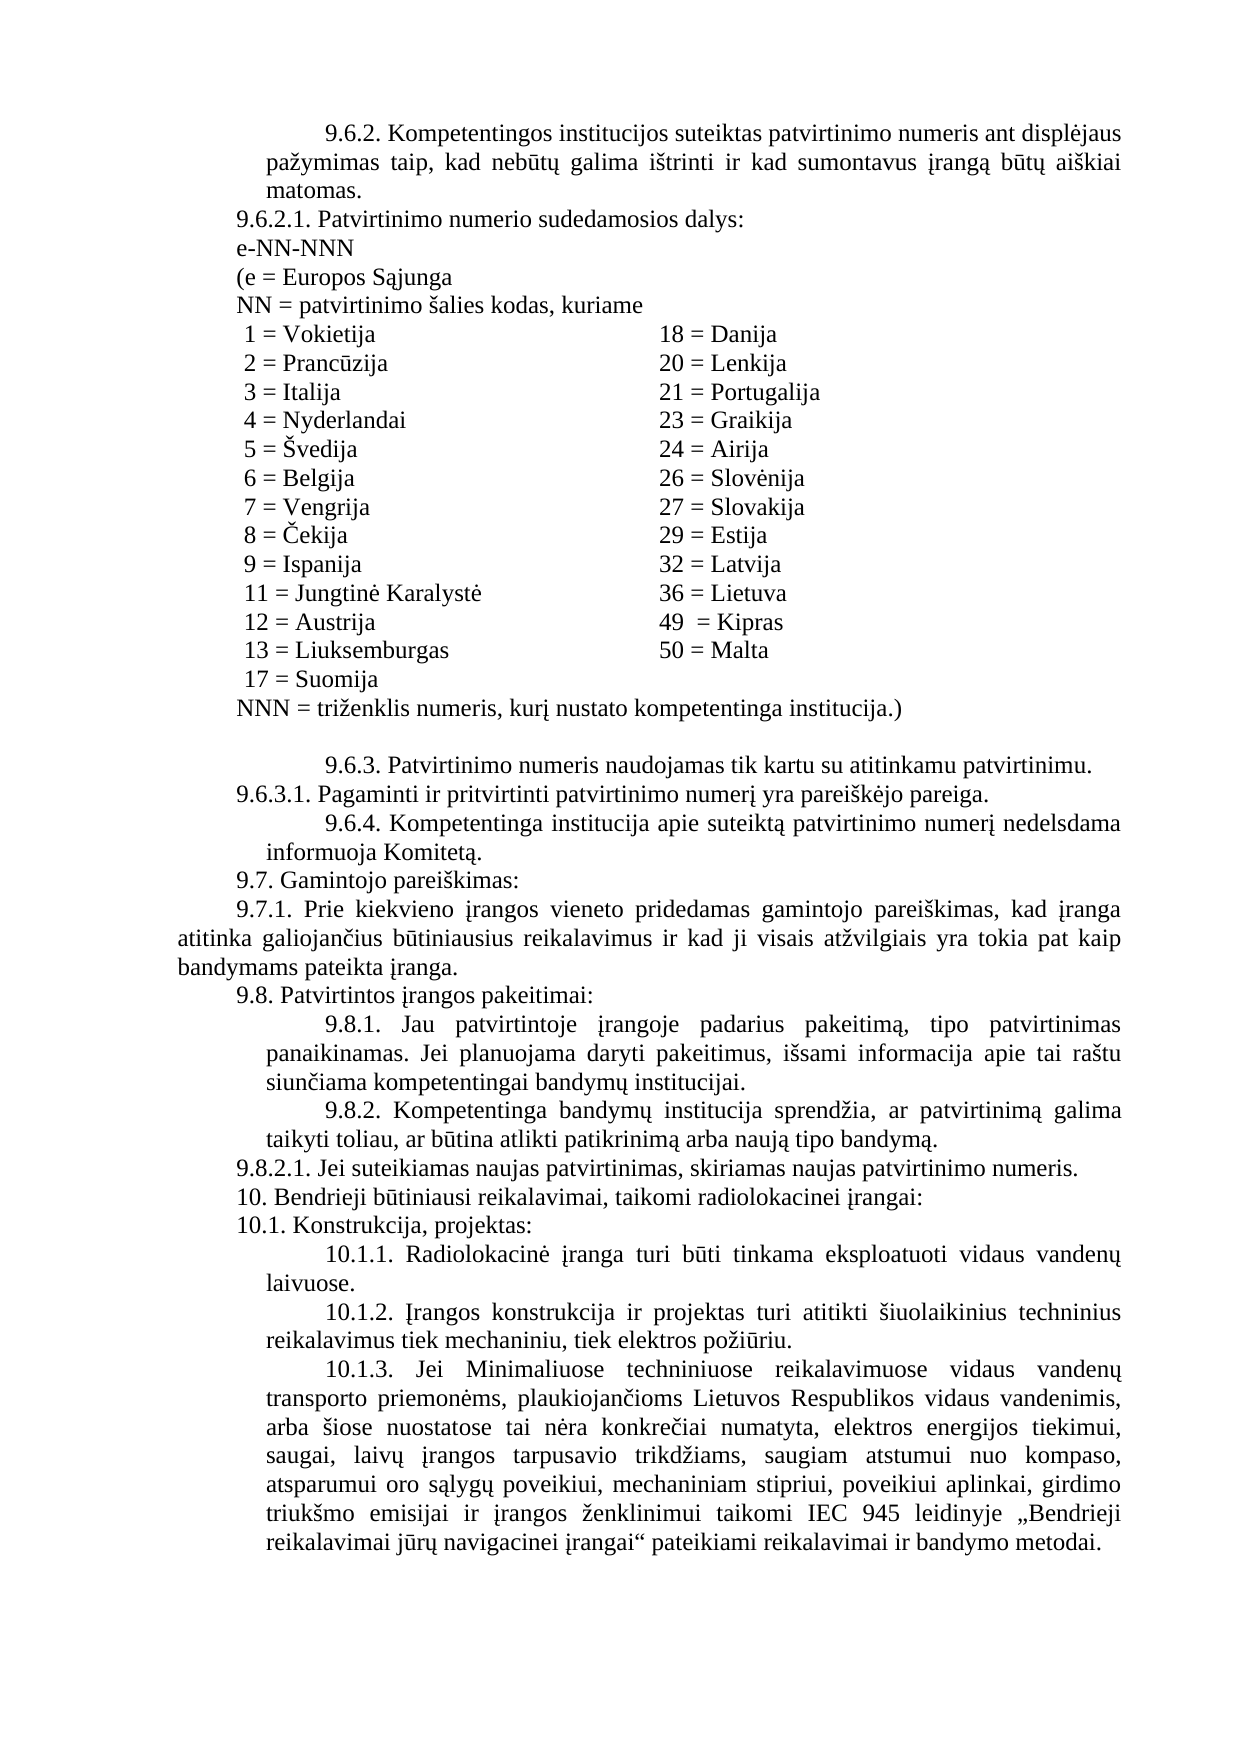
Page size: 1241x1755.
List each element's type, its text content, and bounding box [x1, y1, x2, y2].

table_cell [640, 664, 1122, 693]
text 9.6.2.1. Patvirtinimo numerio sudedamosios dalys: [177, 204, 1122, 233]
table_cell 49 = Kipras [640, 607, 1122, 636]
table_cell 17 = Suomija [177, 664, 640, 693]
text 10.1.3. Jei Minimaliuose techniniuose reikalavimuose vidaus vandenų transporto priemonėms, plaukiojančioms Lietuvos Respublikos vidaus vandenimis, arba šiose nuostatose tai nėra konkrečiai numatyta, elektros energijos tiekimui, saugai, laivų įrangos tarpusavio trikdžiams, saugiam atstumui nuo kompaso, atsparumui oro sąlygų poveikiui, mechaniniam stipriui, poveikiui aplinkai, girdimo triukšmo emisijai ir įrangos ženklinimui taikomi IEC 945 leidinyje „Bendrieji reikalavimai jūrų navigacinei įrangai“ pateikiami reikalavimai ir bandymo metodai. [266, 1354, 1122, 1556]
table_cell 32 = Latvija [640, 549, 1122, 578]
table_header 1 = Vokietija [177, 319, 640, 348]
table_cell 7 = Vengrija [177, 492, 640, 521]
text 9.8.1. Jau patvirtintoje įrangoje padarius pakeitimą, tipo patvirtinimas panaikinamas. Jei planuojama daryti pakeitimus, išsami informacija apie tai raštu siunčiama kompetentingai bandymų institucijai. [266, 1009, 1122, 1096]
table_header 18 = Danija [640, 319, 1122, 348]
table_cell 21 = Portugalija [640, 377, 1122, 406]
table_cell 26 = Slovėnija [640, 463, 1122, 492]
table_cell 13 = Liuksemburgas [177, 636, 640, 664]
text 10.1. Konstrukcija, projektas: [177, 1211, 1122, 1239]
text 9.8.2. Kompetentinga bandymų institucija sprendžia, ar patvirtinimą galima taikyti toliau, ar būtina atlikti patikrinimą arba naują tipo bandymą. [266, 1096, 1122, 1153]
table_cell 2 = Prancūzija [177, 348, 640, 377]
text 9.6.4. Kompetentinga institucija apie suteiktą patvirtinimo numerį nedelsdama informuoja Komitetą. [266, 808, 1122, 866]
text NNN = triženklis numeris, kurį nustato kompetentinga institucija.) [177, 693, 1122, 722]
text 10. Bendrieji būtiniausi reikalavimai, taikomi radiolokacinei įrangai: [177, 1182, 1122, 1211]
text 9.6.3. Patvirtinimo numeris naudojamas tik kartu su atitinkamu patvirtinimu. [266, 751, 1122, 779]
text 9.7.1. Prie kiekvieno įrangos vieneto pridedamas gamintojo pareiškimas, kad įranga atitinka galiojančius būtiniausius reikalavimus ir kad ji visais atžvilgiais yra tokia pat kaip bandymams pateikta įranga. [177, 894, 1122, 981]
table_cell 24 = Airija [640, 434, 1122, 463]
table_cell 36 = Lietuva [640, 578, 1122, 607]
table_cell 50 = Malta [640, 636, 1122, 664]
table_cell 3 = Italija [177, 377, 640, 406]
text 10.1.2. Įrangos konstrukcija ir projektas turi atitikti šiuolaikinius techninius reikalavimus tiek mechaniniu, tiek elektros požiūriu. [266, 1297, 1122, 1354]
table_cell 23 = Graikija [640, 406, 1122, 434]
table_cell 6 = Belgija [177, 463, 640, 492]
table_cell 4 = Nyderlandai [177, 406, 640, 434]
table_cell 5 = Švedija [177, 434, 640, 463]
text 9.8. Patvirtintos įrangos pakeitimai: [177, 981, 1122, 1009]
text 9.6.2. Kompetentingos institucijos suteiktas patvirtinimo numeris ant displėjaus pažymimas taip, kad nebūtų galima ištrinti ir kad sumontavus įrangą būtų aiškiai matomas. [266, 118, 1122, 204]
text 9.8.2.1. Jei suteikiamas naujas patvirtinimas, skiriamas naujas patvirtinimo numeris. [177, 1153, 1122, 1182]
table_cell 11 = Jungtinė Karalystė [177, 578, 640, 607]
table_cell 9 = Ispanija [177, 549, 640, 578]
text (e = Europos Sąjunga [177, 262, 1122, 291]
table_cell 27 = Slovakija [640, 492, 1122, 521]
text 9.6.3.1. Pagaminti ir pritvirtinti patvirtinimo numerį yra pareiškėjo pareiga. [177, 779, 1122, 808]
text 9.7. Gamintojo pareiškimas: [177, 866, 1122, 894]
table_cell 8 = Čekija [177, 521, 640, 549]
table_cell 29 = Estija [640, 521, 1122, 549]
text NN = patvirtinimo šalies kodas, kuriame [177, 291, 1122, 319]
table_cell 12 = Austrija [177, 607, 640, 636]
text 10.1.1. Radiolokacinė įranga turi būti tinkama eksploatuoti vidaus vandenų laivuose. [266, 1239, 1122, 1297]
table_cell 20 = Lenkija [640, 348, 1122, 377]
text e-NN-NNN [177, 233, 1122, 262]
